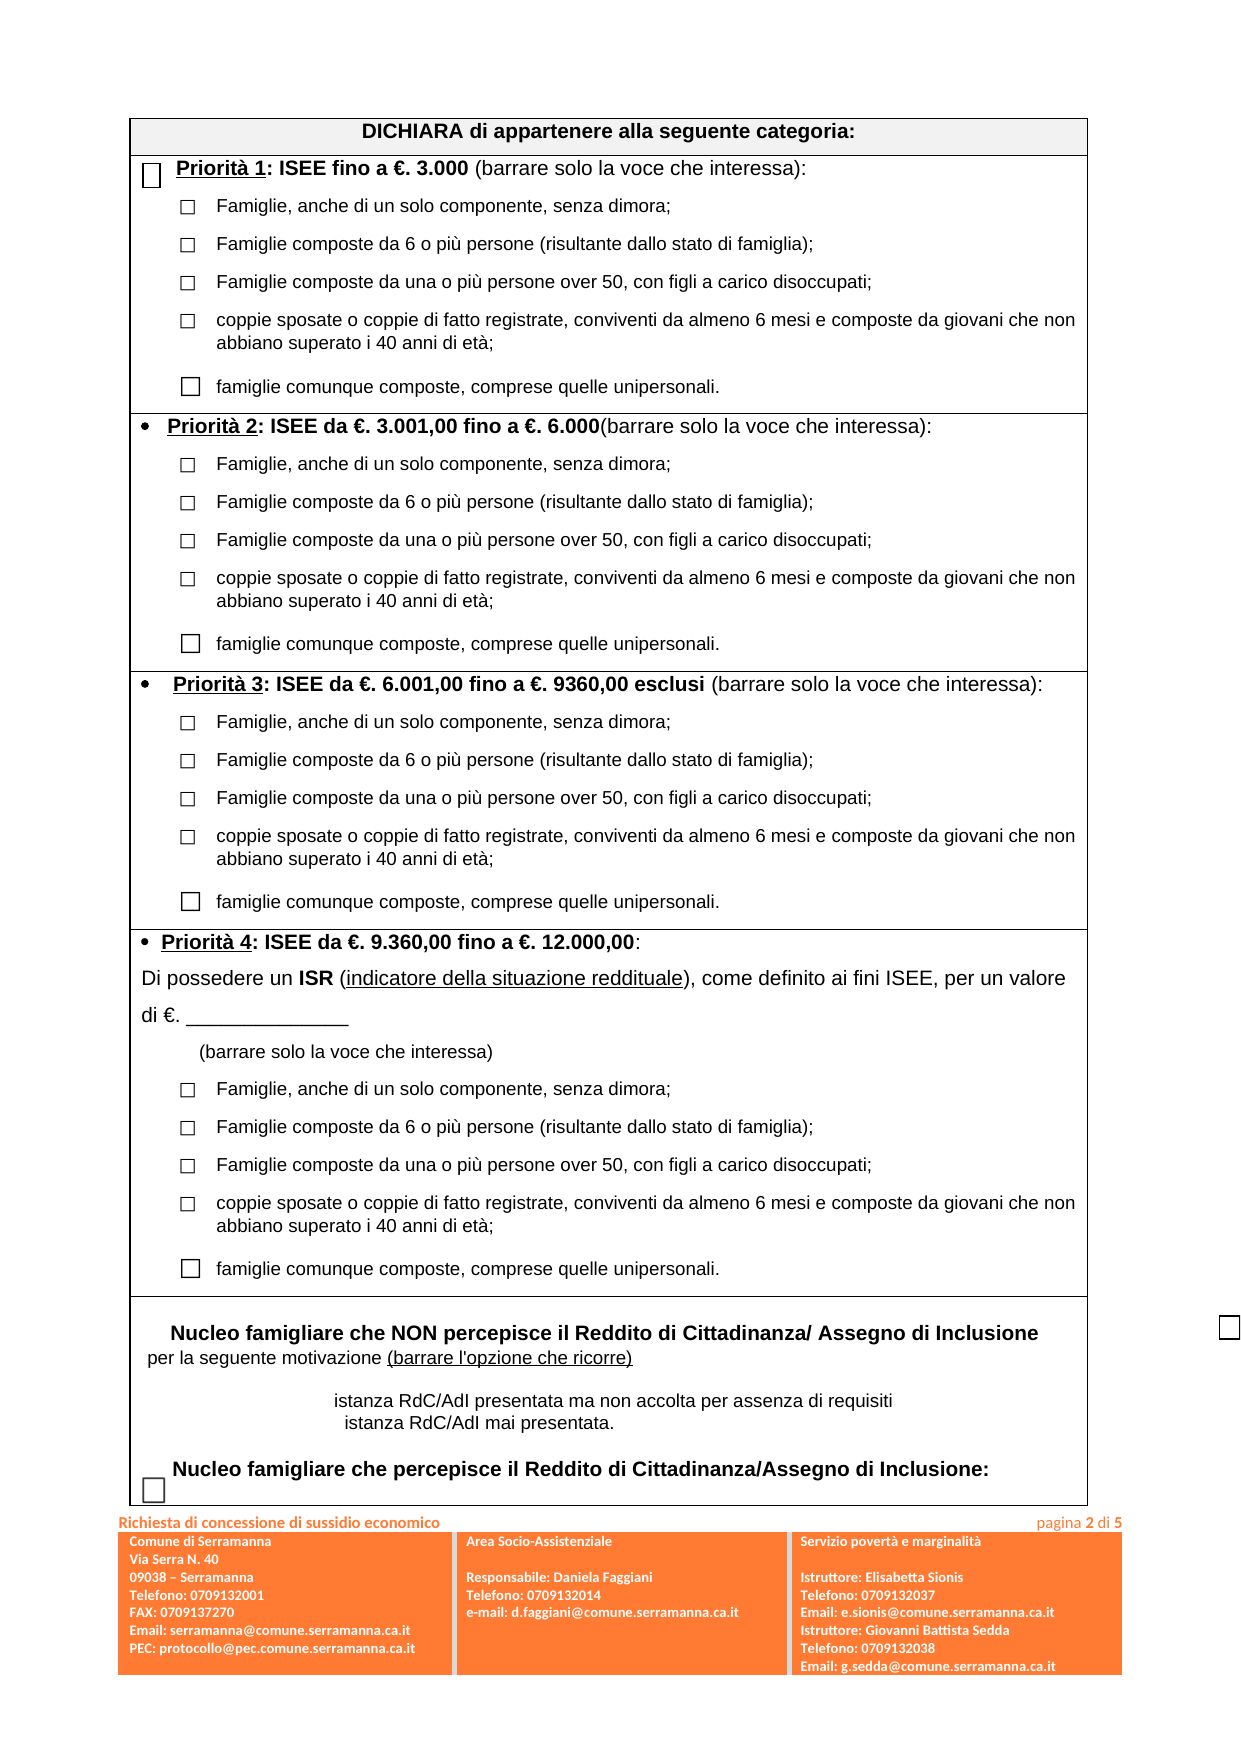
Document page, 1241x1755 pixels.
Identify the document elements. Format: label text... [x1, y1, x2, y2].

table_cell  Priorità 3: ISEE da €. 6.001,00 fino a €. 9360,00 esclusi (barrare solo la voce che interessa): Famiglie, anche di un solo componente, senza dimora; Famiglie composte da 6 o più persone (risultante dallo stato di famiglia); Famiglie composte da una o più persone over 50, con figli a carico disoccupati; coppie sposate o coppie di fatto registrate, conviventi da almeno 6 mesi e composte da giovani che non abbiano superato i 40 anni di età; famiglie comunque composte, comprese quelle unipersonali. [131, 672, 1087, 928]
table_cell  Priorità 4: ISEE da €. 9.360,00 fino a €. 12.000,00: Di possedere un ISR (indicatore della situazione reddituale), come definito ai fini ISEE, per un valore di €. ______________ (barrare solo la voce che interessa) Famiglie, anche di un solo componente, senza dimora; Famiglie composte da 6 o più persone (risultante dallo stato di famiglia); Famiglie composte da una o più persone over 50, con figli a carico disoccupati; coppie sposate o coppie di fatto registrate, conviventi da almeno 6 mesi e composte da giovani che non abbiano superato i 40 anni di età; famiglie comunque composte, comprese quelle unipersonali. [131, 930, 1087, 1296]
table_cell  Priorità 2: ISEE da €. 3.001,00 fino a €. 6.000(barrare solo la voce che interessa): Famiglie, anche di un solo componente, senza dimora; Famiglie composte da 6 o più persone (risultante dallo stato di famiglia); Famiglie composte da una o più persone over 50, con figli a carico disoccupati; coppie sposate o coppie di fatto registrate, conviventi da almeno 6 mesi e composte da giovani che non abbiano superato i 40 anni di età; famiglie comunque composte, comprese quelle unipersonali. [131, 414, 1087, 671]
table_cell Priorità 1: ISEE fino a €. 3.000 (barrare solo la voce che interessa): Famiglie, anche di un solo componente, senza dimora; Famiglie composte da 6 o più persone (risultante dallo stato di famiglia); Famiglie composte da una o più persone over 50, con figli a carico disoccupati; coppie sposate o coppie di fatto registrate, conviventi da almeno 6 mesi e composte da giovani che non abbiano superato i 40 anni di età; famiglie comunque composte, comprese quelle unipersonali. [131, 156, 1087, 413]
table_cell Nucleo famigliare che NON percepisce il Reddito di Cittadinanza/ Assegno di Inclusione per la seguente motivazione (barrare l'opzione che ricorre) 󠄀󠄀 istanza RdC/AdI presentata ma non accolta per assenza di requisiti 󠄀󠄀 istanza RdC/AdI mai presentata. Nucleo famigliare che percepisce il Reddito di Cittadinanza/Assegno di Inclusione: Nucleo famigliare che non percepisce il Reddito di emergenza (REM) [131, 1297, 1087, 1505]
table_cell DICHIARA di appartenere alla seguente categoria: [131, 119, 1087, 155]
table_header [1099, 118, 1122, 1506]
